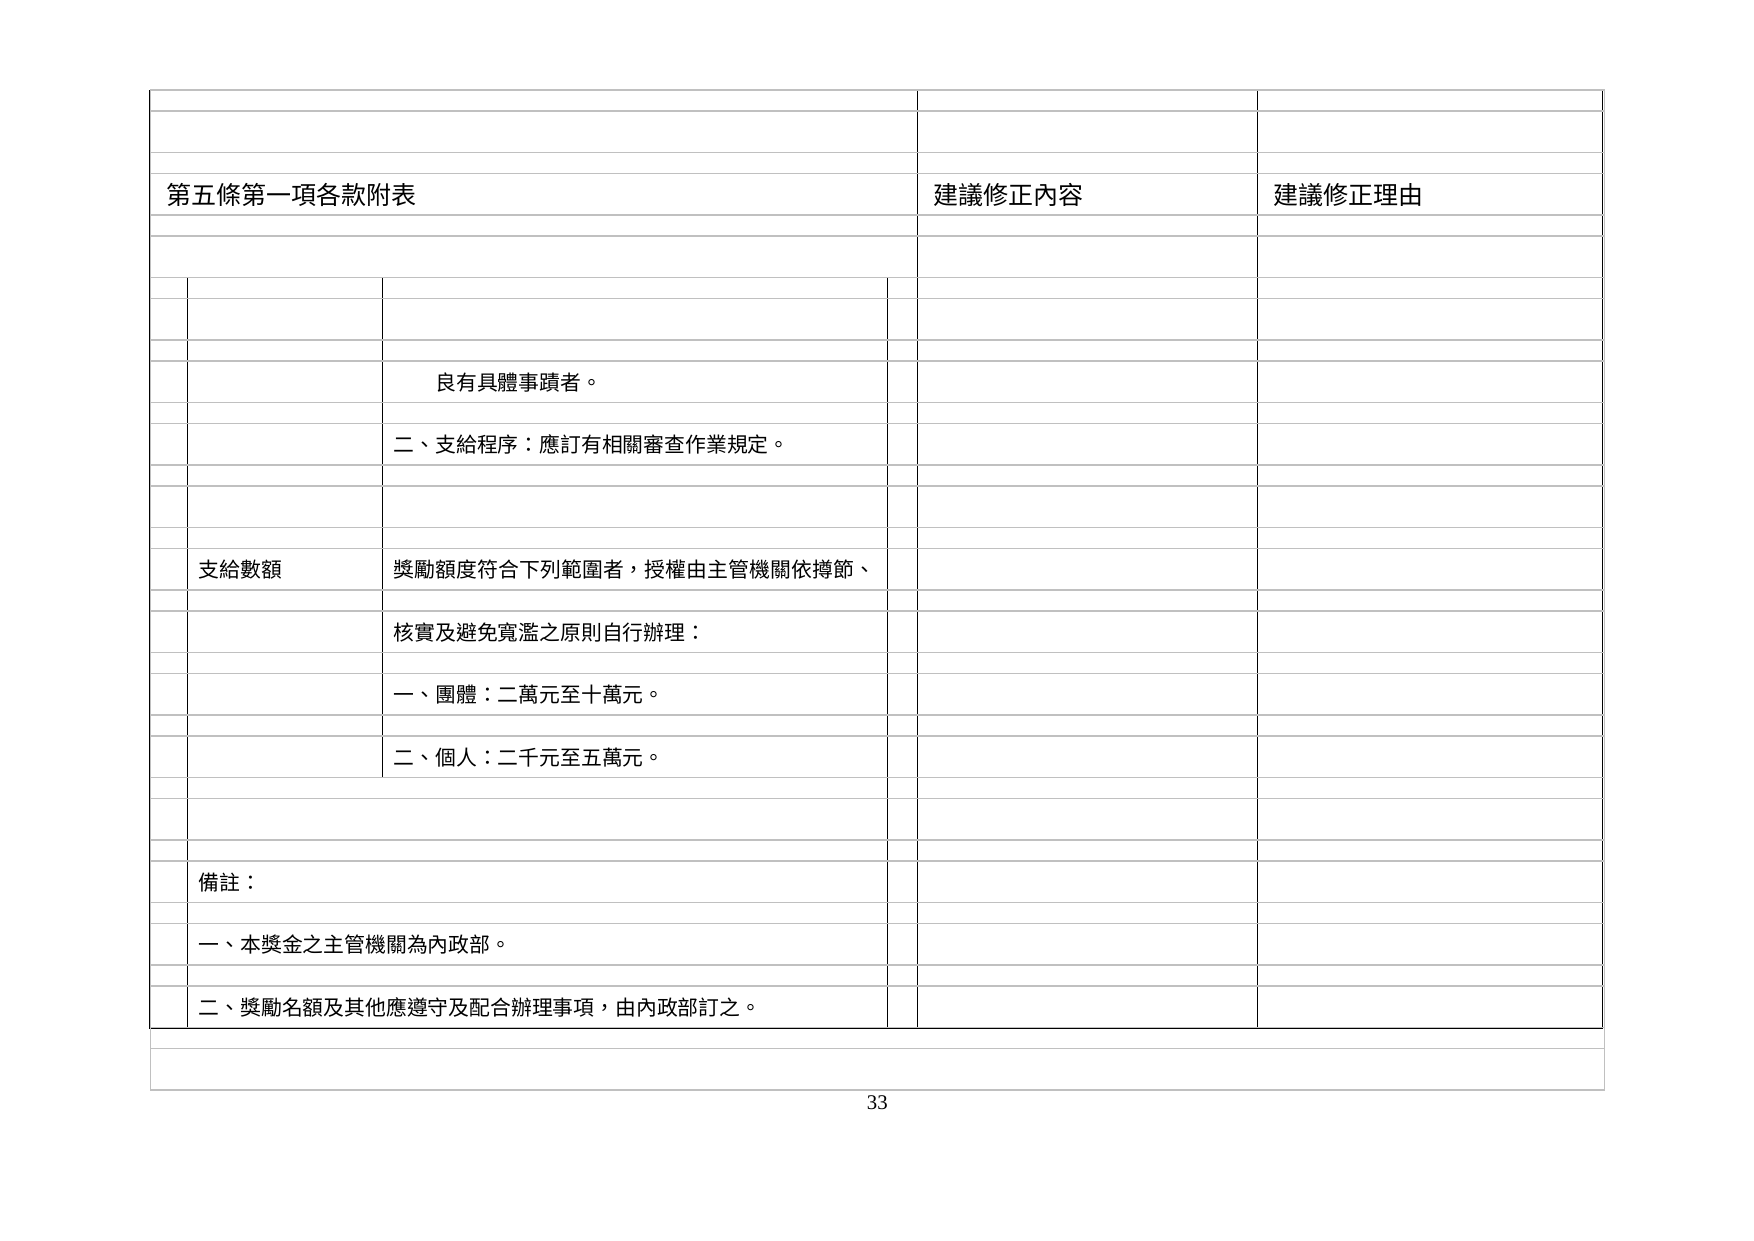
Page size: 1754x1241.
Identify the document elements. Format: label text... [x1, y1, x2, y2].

table_cell [888, 487, 917, 527]
table_cell [888, 612, 917, 652]
table_cell 備註： [188, 862, 887, 902]
table_cell [888, 799, 917, 839]
table_cell [188, 466, 382, 485]
table_cell [151, 466, 187, 485]
table_cell [888, 778, 917, 798]
table_cell [188, 841, 887, 860]
table_cell [151, 778, 187, 798]
table_header 建議修正內容 [918, 174, 1257, 214]
table_cell [151, 237, 917, 277]
table_cell [151, 487, 187, 527]
table_header [1258, 91, 1602, 110]
table_cell [888, 716, 917, 735]
table_cell [151, 653, 187, 673]
table_cell [151, 528, 187, 548]
table_cell [1258, 737, 1602, 777]
table_cell [918, 403, 1257, 423]
table_cell [918, 299, 1257, 339]
table_cell [151, 299, 187, 339]
table_cell [888, 841, 917, 860]
table_cell [151, 903, 187, 923]
table_cell [918, 591, 1257, 610]
table_cell [1258, 341, 1602, 360]
table_cell [188, 299, 382, 339]
table_cell [1258, 362, 1602, 402]
table_cell [151, 424, 187, 464]
table_header [1258, 112, 1602, 152]
table_cell [151, 987, 187, 1027]
table_header [1258, 153, 1602, 173]
table_cell [1258, 966, 1602, 985]
table_cell [188, 362, 382, 402]
table_cell [1258, 403, 1602, 423]
table_cell [151, 841, 187, 860]
table_cell 二、個人：二千元至五萬元。 [383, 737, 887, 777]
table_cell 一、本獎金之主管機關為內政部。 [188, 924, 887, 964]
table_cell [888, 966, 917, 985]
table_cell [1258, 216, 1602, 235]
table_cell [888, 278, 917, 298]
table_cell [918, 216, 1257, 235]
table_cell 獎勵額度符合下列範圍者，授權由主管機關依撙節、 [383, 549, 887, 589]
table_cell [188, 591, 382, 610]
table_cell [151, 403, 187, 423]
table_cell [918, 716, 1257, 735]
table_cell [383, 403, 887, 423]
table_cell [188, 528, 382, 548]
table_cell [1258, 237, 1602, 277]
table_cell [383, 278, 887, 298]
table_cell 一、團體：二萬元至十萬元。 [383, 674, 887, 714]
table_cell [188, 487, 382, 527]
table_cell [188, 341, 382, 360]
table_cell [888, 299, 917, 339]
table_cell [151, 591, 187, 610]
table_cell [918, 653, 1257, 673]
table_header [918, 112, 1257, 152]
table_cell [918, 799, 1257, 839]
table_cell [888, 341, 917, 360]
table_cell [1258, 903, 1602, 923]
table_cell [888, 987, 917, 1027]
table_cell [1258, 716, 1602, 735]
table_cell [188, 778, 887, 798]
table_cell [151, 966, 187, 985]
table_cell [151, 799, 187, 839]
table_cell 支給數額 [188, 549, 382, 589]
table_header [151, 153, 917, 173]
table_cell [888, 591, 917, 610]
table_cell [151, 612, 187, 652]
table_cell [918, 424, 1257, 464]
table_cell [1258, 862, 1602, 902]
table_header 建議修正理由 [1258, 174, 1602, 214]
table_cell [383, 487, 887, 527]
table_cell [151, 716, 187, 735]
table_cell [888, 653, 917, 673]
table_cell [151, 341, 187, 360]
table_cell [918, 237, 1257, 277]
table_cell [383, 341, 887, 360]
table_header [151, 91, 917, 110]
table_cell [1258, 799, 1602, 839]
table_cell [918, 466, 1257, 485]
table_cell [188, 966, 887, 985]
table_cell 良有具體事蹟者。 [383, 362, 887, 402]
table_cell 核實及避免寬濫之原則自行辦理： [383, 612, 887, 652]
table_cell [888, 528, 917, 548]
table_cell [151, 924, 187, 964]
table_cell [888, 403, 917, 423]
table_cell [918, 549, 1257, 589]
table_cell [1258, 466, 1602, 485]
table_header [918, 153, 1257, 173]
table_cell [188, 403, 382, 423]
table_cell [918, 903, 1257, 923]
table_cell [383, 653, 887, 673]
table_cell [918, 778, 1257, 798]
table_cell [188, 674, 382, 714]
table_cell [888, 466, 917, 485]
table_cell [1258, 987, 1602, 1027]
table_cell [918, 612, 1257, 652]
table_cell [888, 924, 917, 964]
table_cell [1258, 612, 1602, 652]
table_cell [383, 528, 887, 548]
table_cell [188, 653, 382, 673]
table_cell [1258, 528, 1602, 548]
table_cell [1258, 278, 1602, 298]
table_cell [1258, 924, 1602, 964]
table_cell [188, 799, 887, 839]
table_cell [151, 737, 187, 777]
table_cell [383, 466, 887, 485]
table_cell [188, 612, 382, 652]
table_cell [383, 716, 887, 735]
table_cell [918, 487, 1257, 527]
table_cell [1258, 778, 1602, 798]
table_cell [151, 362, 187, 402]
table_cell [918, 528, 1257, 548]
table_cell [1258, 841, 1602, 860]
table_cell [151, 862, 187, 902]
table_cell [918, 737, 1257, 777]
table_cell [918, 862, 1257, 902]
table_cell 二、獎勵名額及其他應遵守及配合辦理事項，由內政部訂之。 [188, 987, 887, 1027]
table_cell [888, 674, 917, 714]
table_cell [1258, 299, 1602, 339]
table_cell [888, 737, 917, 777]
table_cell [1258, 591, 1602, 610]
table_cell [918, 362, 1257, 402]
table_cell [918, 278, 1257, 298]
table_cell [151, 674, 187, 714]
table_cell [188, 424, 382, 464]
table_cell [918, 341, 1257, 360]
table_cell [151, 216, 917, 235]
table_cell [1258, 674, 1602, 714]
table_cell [188, 737, 382, 777]
table_cell [918, 987, 1257, 1027]
table_header [151, 112, 917, 152]
table_cell [918, 674, 1257, 714]
table_header 第五條第一項各款附表 [151, 174, 917, 214]
table_cell [1258, 424, 1602, 464]
table_cell [888, 862, 917, 902]
table_cell 二、支給程序：應訂有相關審查作業規定。 [383, 424, 887, 464]
table_cell [1258, 653, 1602, 673]
table_cell [888, 903, 917, 923]
table_cell [1258, 549, 1602, 589]
table_cell [151, 549, 187, 589]
table_cell [918, 966, 1257, 985]
table_cell [188, 716, 382, 735]
table_cell [188, 278, 382, 298]
table_cell [888, 424, 917, 464]
table_cell [888, 549, 917, 589]
table_cell [383, 299, 887, 339]
table_cell [918, 924, 1257, 964]
table_cell [918, 841, 1257, 860]
table_cell [188, 903, 887, 923]
table_cell [151, 278, 187, 298]
table_cell [1258, 487, 1602, 527]
table_header [918, 91, 1257, 110]
table_cell [888, 362, 917, 402]
table_cell [383, 591, 887, 610]
